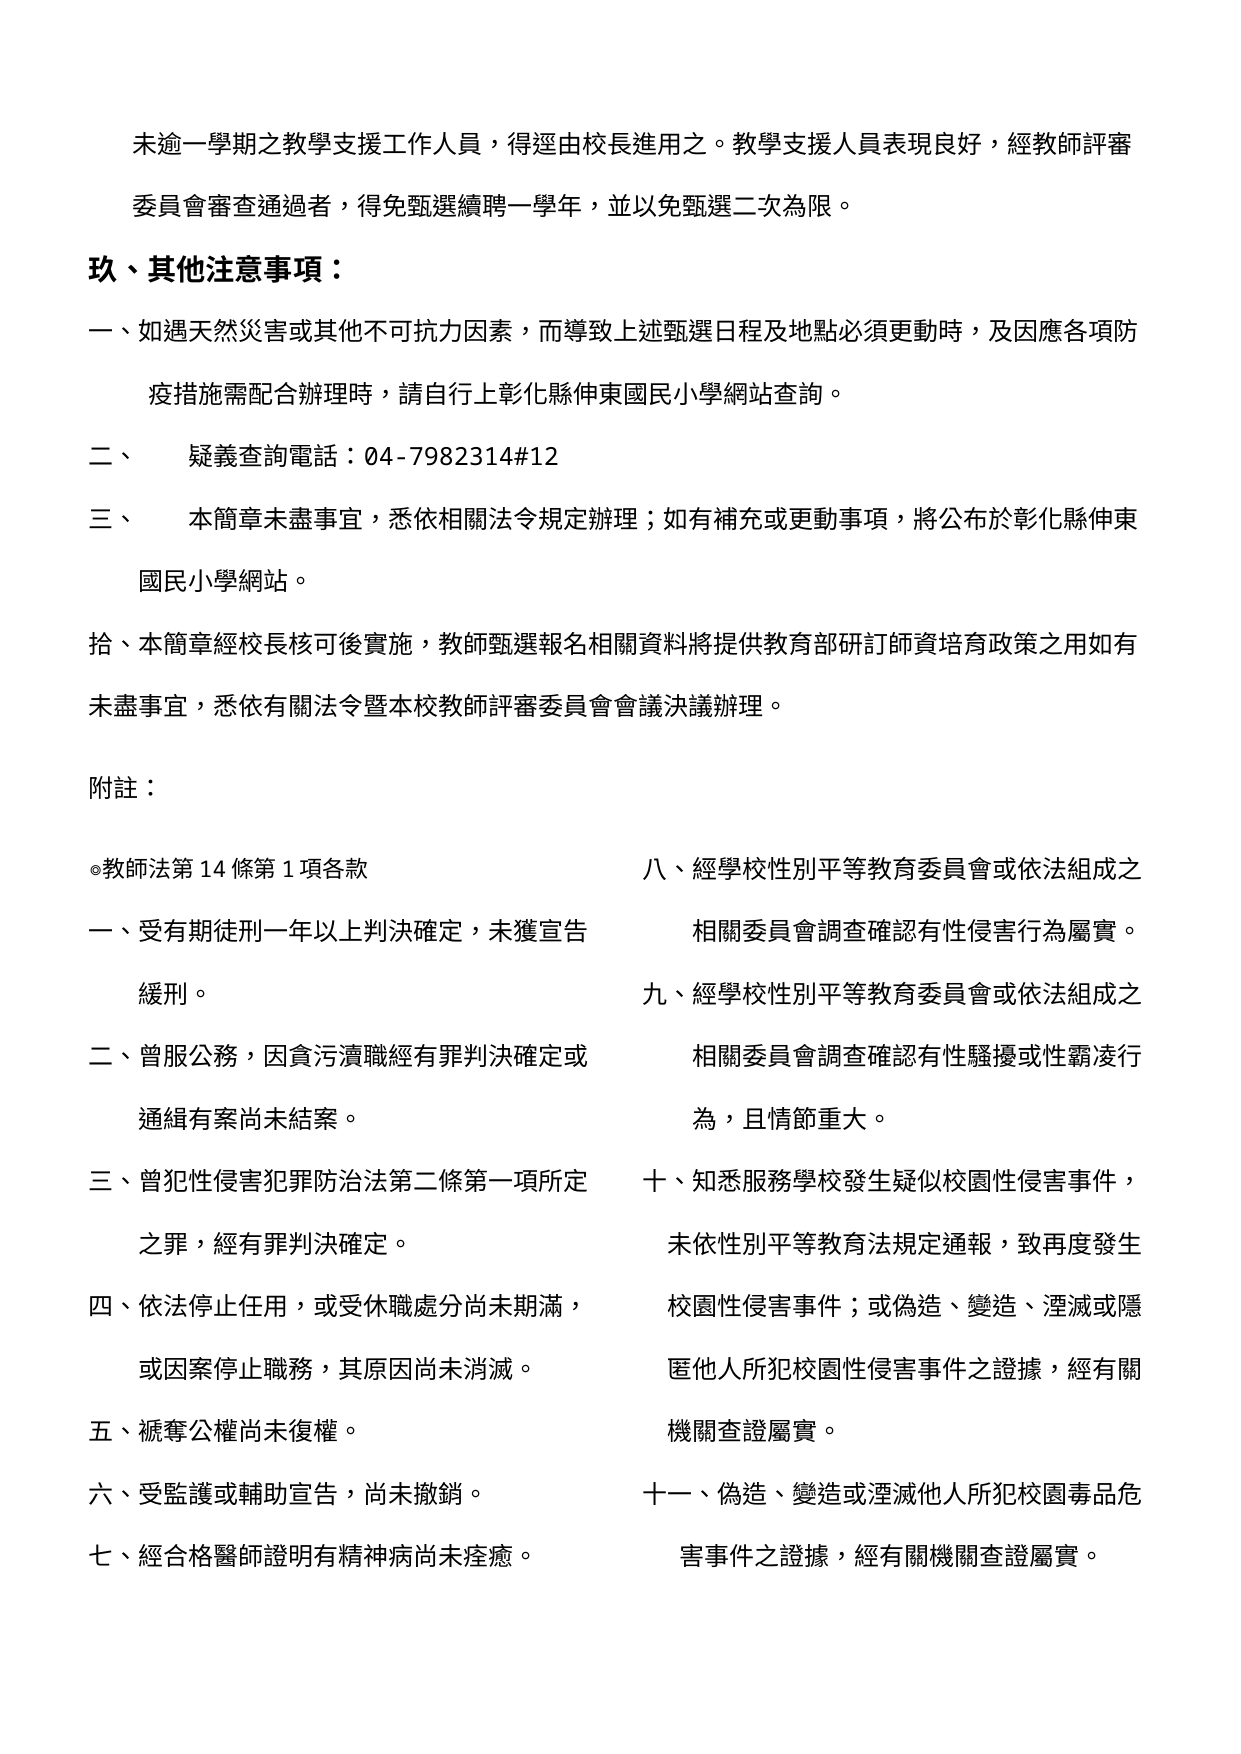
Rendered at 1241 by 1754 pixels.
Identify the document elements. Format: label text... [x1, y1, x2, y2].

text 八、經學校性別平等教育委員會或依法組成之相關委員會調查確認有性侵害行為屬實。 [642, 826, 1152, 951]
list 疑義查詢電話：04-7982314#12 [89, 413, 1152, 476]
text 四、依法停止任用，或受休職處分尚未期滿，或因案停止職務，其原因尚未消滅。 [89, 1263, 598, 1388]
text 三、曾犯性侵害犯罪防治法第二條第一項所定之罪，經有罪判決確定。 [89, 1138, 598, 1263]
text 一、如遇天然災害或其他不可抗力因素，而導致上述甄選日程及地點必須更動時，及因應各項防 [89, 288, 1152, 351]
text 七、經合格醫師證明有精神病尚未痊癒。 [89, 1513, 598, 1576]
text 玖、其他注意事項： [89, 226, 1152, 288]
text 十一、偽造、變造或湮滅他人所犯校園毒品危害事件之證據，經有關機關查證屬實。 [642, 1451, 1152, 1576]
text 未逾一學期之教學支援工作人員，得逕由校長進用之。教學支援人員表現良好，經教師評審 [89, 101, 1152, 163]
list 本簡章未盡事宜，悉依相關法令規定辦理；如有補充或更動事項，將公布於彰化縣伸東國民小學網站。 [89, 476, 1152, 601]
text 二、曾服公務，因貪污瀆職經有罪判決確定或通緝有案尚未結案。 [89, 1013, 598, 1138]
text 一、受有期徒刑一年以上判決確定，未獲宣告緩刑。 [89, 888, 598, 1013]
text 十、知悉服務學校發生疑似校園性侵害事件，未依性別平等教育法規定通報，致再度發生校園性侵害事件；或偽造、變造、湮滅或隱匿他人所犯校園性侵害事件之證據，經有關機關查證屬實。 [642, 1138, 1152, 1451]
text ◎教師法第14條第1項各款 [89, 826, 598, 888]
text 委員會審查通過者，得免甄選續聘一學年，並以免甄選二次為限。 [89, 163, 1152, 226]
text 疫措施需配合辦理時，請自行上彰化縣伸東國民小學網站查詢。 [89, 351, 1152, 413]
text 拾、本簡章經校長核可後實施，教師甄選報名相關資料將提供教育部研訂師資培育政策之用如有未盡事宜，悉依有關法令暨本校教師評審委員會會議決議辦理。 [89, 601, 1152, 726]
text 六、受監護或輔助宣告，尚未撤銷。 [89, 1451, 598, 1513]
text 九、經學校性別平等教育委員會或依法組成之相關委員會調查確認有性騷擾或性霸凌行為，且情節重大。 [642, 951, 1152, 1138]
text 五、褫奪公權尚未復權。 [89, 1388, 598, 1451]
text 附註： [89, 744, 1152, 807]
